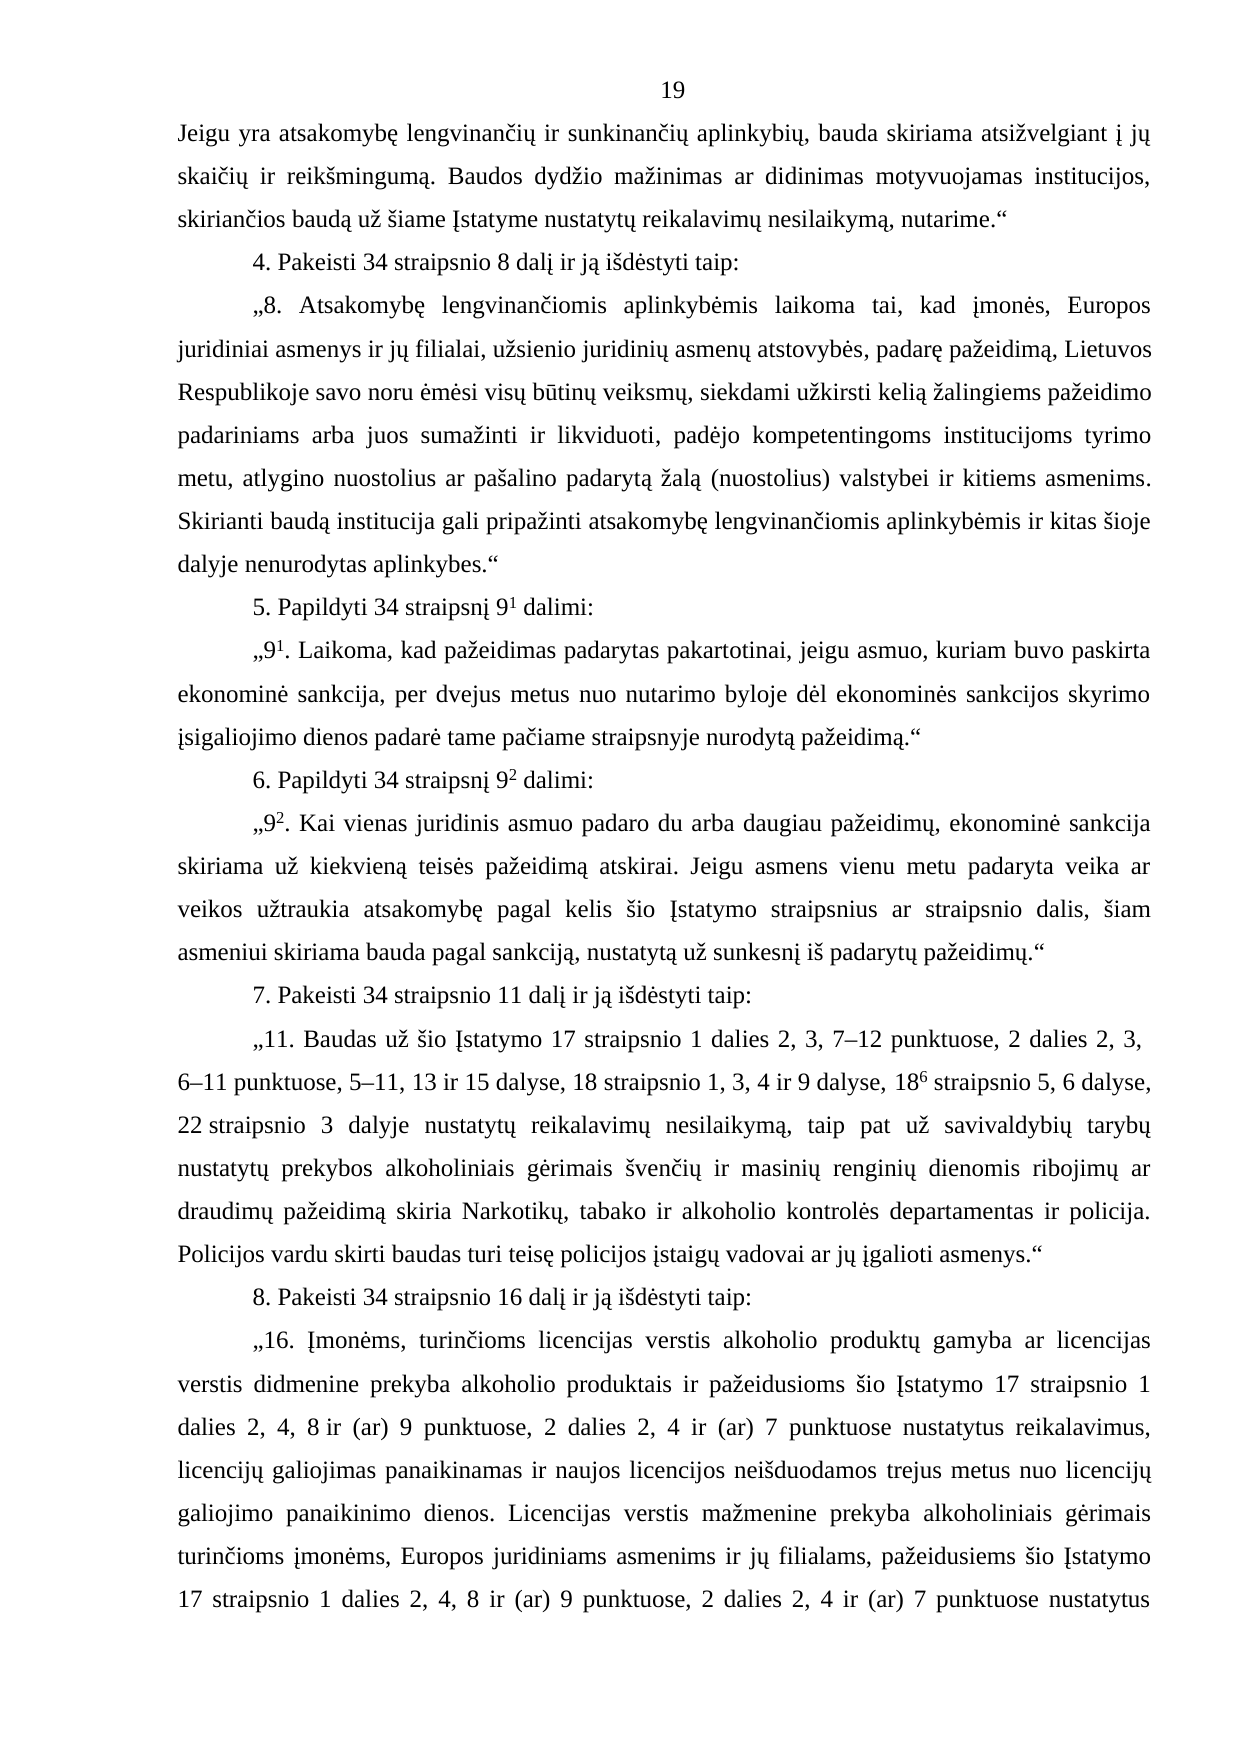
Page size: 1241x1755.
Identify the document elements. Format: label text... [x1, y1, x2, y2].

text „16. Įmonėms, turinčioms licencijas verstis alkoholio produktų gamyba ar licencijas verstis didmenine prekyba alkoholio produktais ir pažeidusioms šio Įstatymo 17 straipsnio 1 dalies 2, 4, 8 ir (ar) 9 punktuose, 2 dalies 2, 4 ir (ar) 7 punktuose nustatytus reikalavimus, licencijų galiojimas panaikinamas ir naujos licencijos neišduodamos trejus metus nuo licencijų galiojimo panaikinimo dienos. Licencijas verstis mažmenine prekyba alkoholiniais gėrimais turinčioms įmonėms, Europos juridiniams asmenims ir jų filialams, pažeidusiems šio Įstatymo 17 straipsnio 1 dalies 2, 4, 8 ir (ar) 9 punktuose, 2 dalies 2, 4 ir (ar) 7 punktuose nustatytus [177, 1326, 1152, 1613]
text „92. Kai vienas juridinis asmuo padaro du arba daugiau pažeidimų, ekonominė sankcija skiriama už kiekvieną teisės pažeidimą atskirai. Jeigu asmens vienu metu padaryta veika ar veikos užtraukia atsakomybę pagal kelis šio Įstatymo straipsnius ar straipsnio dalis, šiam asmeniui skiriama bauda pagal sankciją, nustatytą už sunkesnį iš padarytų pažeidimų.“ [177, 808, 1152, 966]
text „91. Laikoma, kad pažeidimas padarytas pakartotinai, jeigu asmuo, kuriam buvo paskirta ekonominė sankcija, per dvejus metus nuo nutarimo byloje dėl ekonominės sankcijos skyrimo įsigaliojimo dienos padarė tame pačiame straipsnyje nurodytą pažeidimą.“ [177, 636, 1152, 751]
text „11. Baudas už šio Įstatymo 17 straipsnio 1 dalies 2, 3, 7–12 punktuose, 2 dalies 2, 3, 6–11 punktuose, 5–11, 13 ir 15 dalyse, 18 straipsnio 1, 3, 4 ir 9 dalyse, 186 straipsnio 5, 6 dalyse, 22 straipsnio 3 dalyje nustatytų reikalavimų nesilaikymą, taip pat už savivaldybių tarybų nustatytų prekybos alkoholiniais gėrimais švenčių ir masinių renginių dienomis ribojimų ar draudimų pažeidimą skiria Narkotikų, tabako ir alkoholio kontrolės departamentas ir policija. Policijos vardu skirti baudas turi teisę policijos įstaigų vadovai ar jų įgalioti asmenys.“ [177, 1024, 1152, 1268]
text 8. Pakeisti 34 straipsnio 16 dalį ir ją išdėstyti taip: [177, 1282, 1152, 1311]
text 7. Pakeisti 34 straipsnio 11 dalį ir ją išdėstyti taip: [177, 981, 1152, 1009]
text „8. Atsakomybę lengvinančiomis aplinkybėmis laikoma tai, kad įmonės, Europos juridiniai asmenys ir jų filialai, užsienio juridinių asmenų atstovybės, padarę pažeidimą, Lietuvos Respublikoje savo noru ėmėsi visų būtinų veiksmų, siekdami užkirsti kelią žalingiems pažeidimo padariniams arba juos sumažinti ir likviduoti, padėjo kompetentingoms institucijoms tyrimo metu, atlygino nuostolius ar pašalino padarytą žalą (nuostolius) valstybei ir kitiems asmenims. Skirianti baudą institucija gali pripažinti atsakomybę lengvinančiomis aplinkybėmis ir kitas šioje dalyje nenurodytas aplinkybes.“ [177, 291, 1152, 578]
text Jeigu yra atsakomybę lengvinančių ir sunkinančių aplinkybių, bauda skiriama atsižvelgiant į jų skaičių ir reikšmingumą. Baudos dydžio mažinimas ar didinimas motyvuojamas institucijos, skiriančios baudą už šiame Įstatyme nustatytų reikalavimų nesilaikymą, nutarime.“ [177, 118, 1152, 233]
text 5. Papildyti 34 straipsnį 91 dalimi: [177, 592, 1152, 621]
text 6. Papildyti 34 straipsnį 92 dalimi: [177, 765, 1152, 794]
text 4. Pakeisti 34 straipsnio 8 dalį ir ją išdėstyti taip: [177, 247, 1152, 276]
